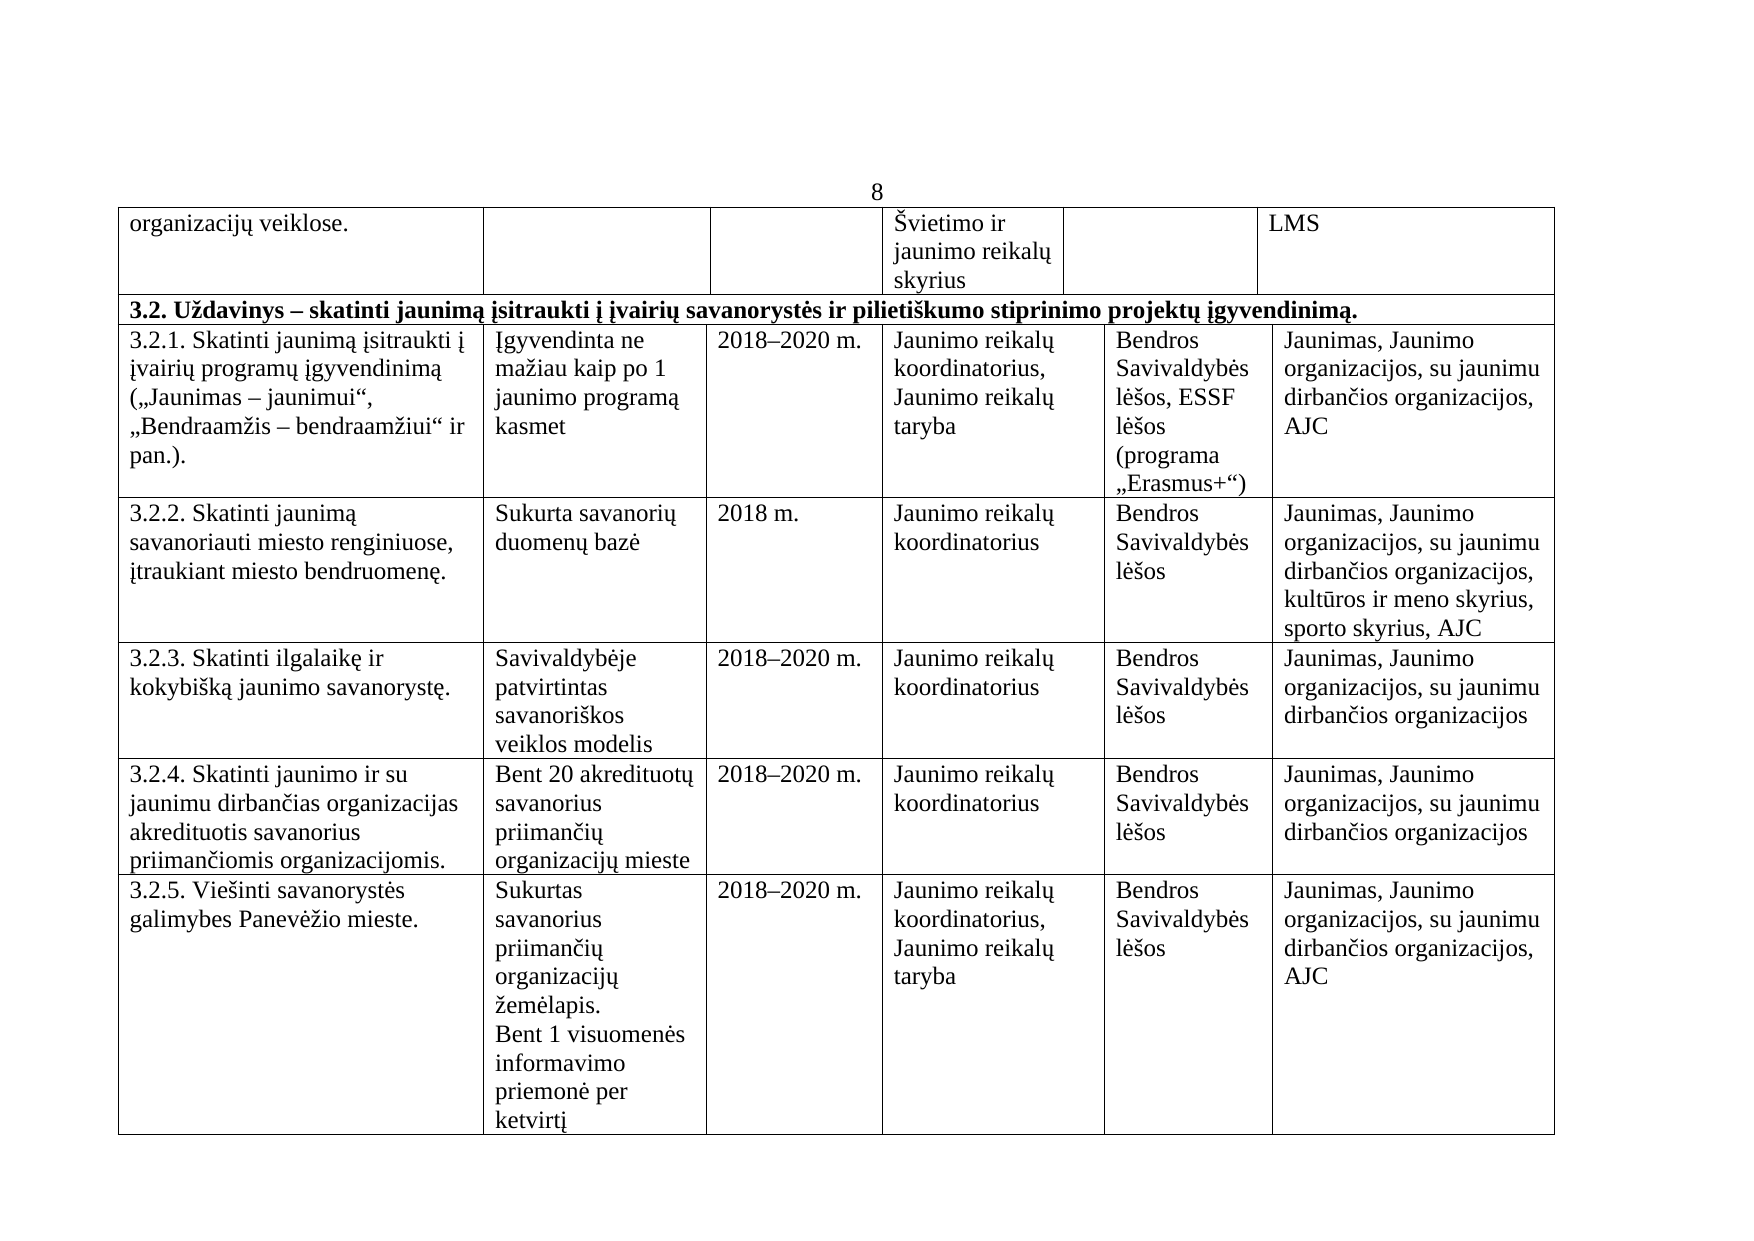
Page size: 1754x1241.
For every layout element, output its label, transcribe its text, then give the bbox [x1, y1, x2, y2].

table_cell 3.2.1. Skatinti jaunimą įsitraukti į įvairių programų įgyvendinimą („Jaunimas – jaunimui“, „Bendraamžis – bendraamžiui“ ir pan.). [119, 325, 483, 497]
table_cell 3.2.4. Skatinti jaunimo ir su jaunimu dirbančias organizacijas akredituotis savanorius priimančiomis organizacijomis. [119, 759, 483, 874]
table_cell 2018–2020 m. [707, 875, 882, 1134]
table_cell Jaunimas, Jaunimo organizacijos, su jaunimu dirbančios organizacijos, kultūros ir meno skyrius, sporto skyrius, AJC [1273, 498, 1554, 642]
table_cell 2018–2020 m. [707, 325, 882, 497]
table_cell 3.2.3. Skatinti ilgalaikę ir kokybišką jaunimo savanorystę. [119, 643, 483, 758]
table_cell 3.2. Uždavinys – skatinti jaunimą įsitraukti į įvairių savanorystės ir pilietiškumo stiprinimo projektų įgyvendinimą. [119, 295, 1554, 324]
table_cell [484, 208, 710, 294]
table_cell Savivaldybėje patvirtintas savanoriškos veiklos modelis [484, 643, 706, 758]
table_cell Bendros Savivaldybės lėšos [1105, 759, 1272, 874]
table_cell Jaunimo reikalų koordinatorius, Jaunimo reikalų taryba [883, 325, 1104, 497]
table_cell organizacijų veiklose. [119, 208, 483, 294]
table_cell [1064, 208, 1257, 294]
table_cell Bendros Savivaldybės lėšos [1105, 498, 1272, 642]
table_cell Bendros Savivaldybės lėšos [1105, 643, 1272, 758]
table_cell 2018 m. [707, 498, 882, 642]
table_cell LMS [1258, 208, 1554, 294]
table_cell Jaunimas, Jaunimo organizacijos, su jaunimu dirbančios organizacijos [1273, 759, 1554, 874]
table_cell Įgyvendinta ne mažiau kaip po 1 jaunimo programą kasmet [484, 325, 706, 497]
table_cell 3.2.5. Viešinti savanorystės galimybes Panevėžio mieste. [119, 875, 483, 1134]
table_cell Bendros Savivaldybės lėšos [1105, 875, 1272, 1134]
table_cell Jaunimo reikalų koordinatorius [883, 643, 1104, 758]
table_cell Jaunimas, Jaunimo organizacijos, su jaunimu dirbančios organizacijos, AJC [1273, 875, 1554, 1134]
table_cell Jaunimo reikalų koordinatorius, Jaunimo reikalų taryba [883, 875, 1104, 1134]
table_cell Sukurta savanorių duomenų bazė [484, 498, 706, 642]
table_cell 2018–2020 m. [707, 759, 882, 874]
table_cell Jaunimo reikalų koordinatorius [883, 759, 1104, 874]
table_cell Jaunimas, Jaunimo organizacijos, su jaunimu dirbančios organizacijos, AJC [1273, 325, 1554, 497]
table_cell Bendros Savivaldybės lėšos, ESSF lėšos (programa „Erasmus+“) [1105, 325, 1272, 497]
table_cell Sukurtas savanorius priimančių organizacijų žemėlapis. Bent 1 visuomenės informavimo priemonė per ketvirtį [484, 875, 706, 1134]
table_cell 3.2.2. Skatinti jaunimą savanoriauti miesto renginiuose, įtraukiant miesto bendruomenę. [119, 498, 483, 642]
table_cell Švietimo ir jaunimo reikalų skyrius [883, 208, 1063, 294]
table_cell Jaunimo reikalų koordinatorius [883, 498, 1104, 642]
table_cell Bent 20 akredituotų savanorius priimančių organizacijų mieste [484, 759, 706, 874]
table_cell 2018–2020 m. [707, 643, 882, 758]
table_cell Jaunimas, Jaunimo organizacijos, su jaunimu dirbančios organizacijos [1273, 643, 1554, 758]
table_cell [711, 208, 882, 294]
